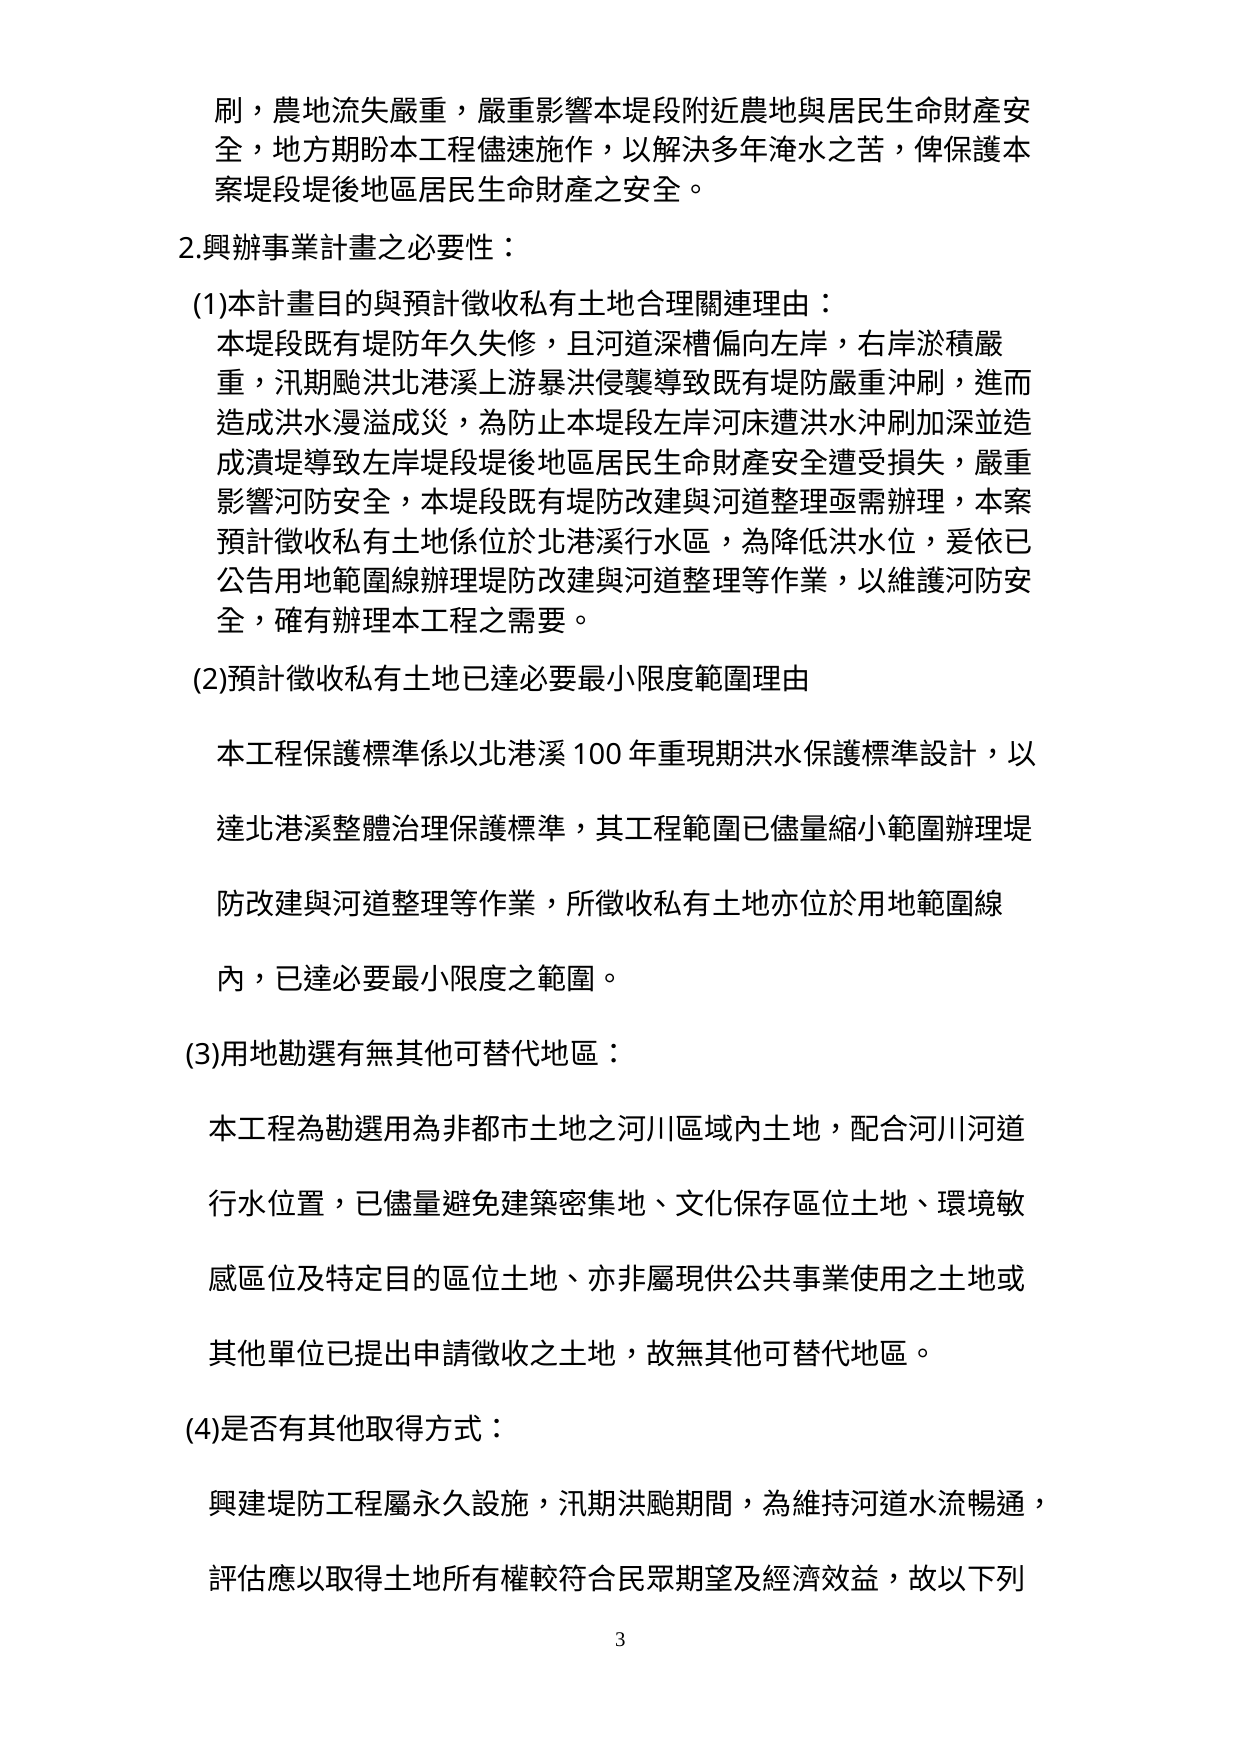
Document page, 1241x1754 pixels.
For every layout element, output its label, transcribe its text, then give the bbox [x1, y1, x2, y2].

text 全，地方期盼本工程儘速施作，以解決多年淹水之苦，俾保護本 [163, 129, 1092, 168]
text 本工程保護標準係以北港溪100年重現期洪水保護標準設計，以 [148, 714, 1092, 789]
text 內，已達必要最小限度之範圍。 [148, 939, 1092, 1014]
text 重，汛期颱洪北港溪上游暴洪侵襲導致既有堤防嚴重沖刷，進而 [148, 362, 1092, 402]
text 影響河防安全，本堤段既有堤防改建與河道整理亟需辦理，本案 [148, 481, 1092, 521]
text 公告用地範圍線辦理堤防改建與河道整理等作業，以維護河防安 [148, 560, 1092, 600]
text 防改建與河道整理等作業，所徵收私有土地亦位於用地範圍線 [148, 864, 1092, 939]
text 其他單位已提出申請徵收之土地，故無其他可替代地區。 [148, 1314, 1092, 1389]
text (1)本計畫目的與預計徵收私有土地合理關連理由： [148, 283, 1092, 323]
text (4)是否有其他取得方式： [148, 1389, 1092, 1464]
text 2.興辦事業計畫之必要性： [148, 208, 1092, 283]
text 達北港溪整體治理保護標準，其工程範圍已儘量縮小範圍辦理堤 [148, 789, 1092, 864]
text 興建堤防工程屬永久設施，汛期洪颱期間，為維持河道水流暢通， [148, 1464, 1092, 1539]
text 成潰堤導致左岸堤段堤後地區居民生命財產安全遭受損失，嚴重 [148, 441, 1092, 481]
text 案堤段堤後地區居民生命財產之安全。 [163, 168, 1092, 208]
text 全，確有辦理本工程之需要。 [148, 600, 1092, 639]
text (2)預計徵收私有土地已達必要最小限度範圍理由 [148, 639, 1092, 714]
text 本堤段既有堤防年久失修，且河道深槽偏向左岸，右岸淤積嚴 [148, 323, 1092, 362]
text 本工程為勘選用為非都市土地之河川區域內土地，配合河川河道 [148, 1089, 1092, 1164]
text 刷，農地流失嚴重，嚴重影響本堤段附近農地與居民生命財產安 [163, 89, 1092, 129]
text 評估應以取得土地所有權較符合民眾期望及經濟效益，故以下列 [148, 1539, 1092, 1614]
text 造成洪水漫溢成災，為防止本堤段左岸河床遭洪水沖刷加深並造 [148, 402, 1092, 441]
text (3)用地勘選有無其他可替代地區： [148, 1014, 1092, 1089]
text 感區位及特定目的區位土地、亦非屬現供公共事業使用之土地或 [148, 1239, 1092, 1314]
text 行水位置，已儘量避免建築密集地、文化保存區位土地、環境敏 [148, 1164, 1092, 1239]
text 預計徵收私有土地係位於北港溪行水區，為降低洪水位，爰依已 [148, 521, 1092, 560]
